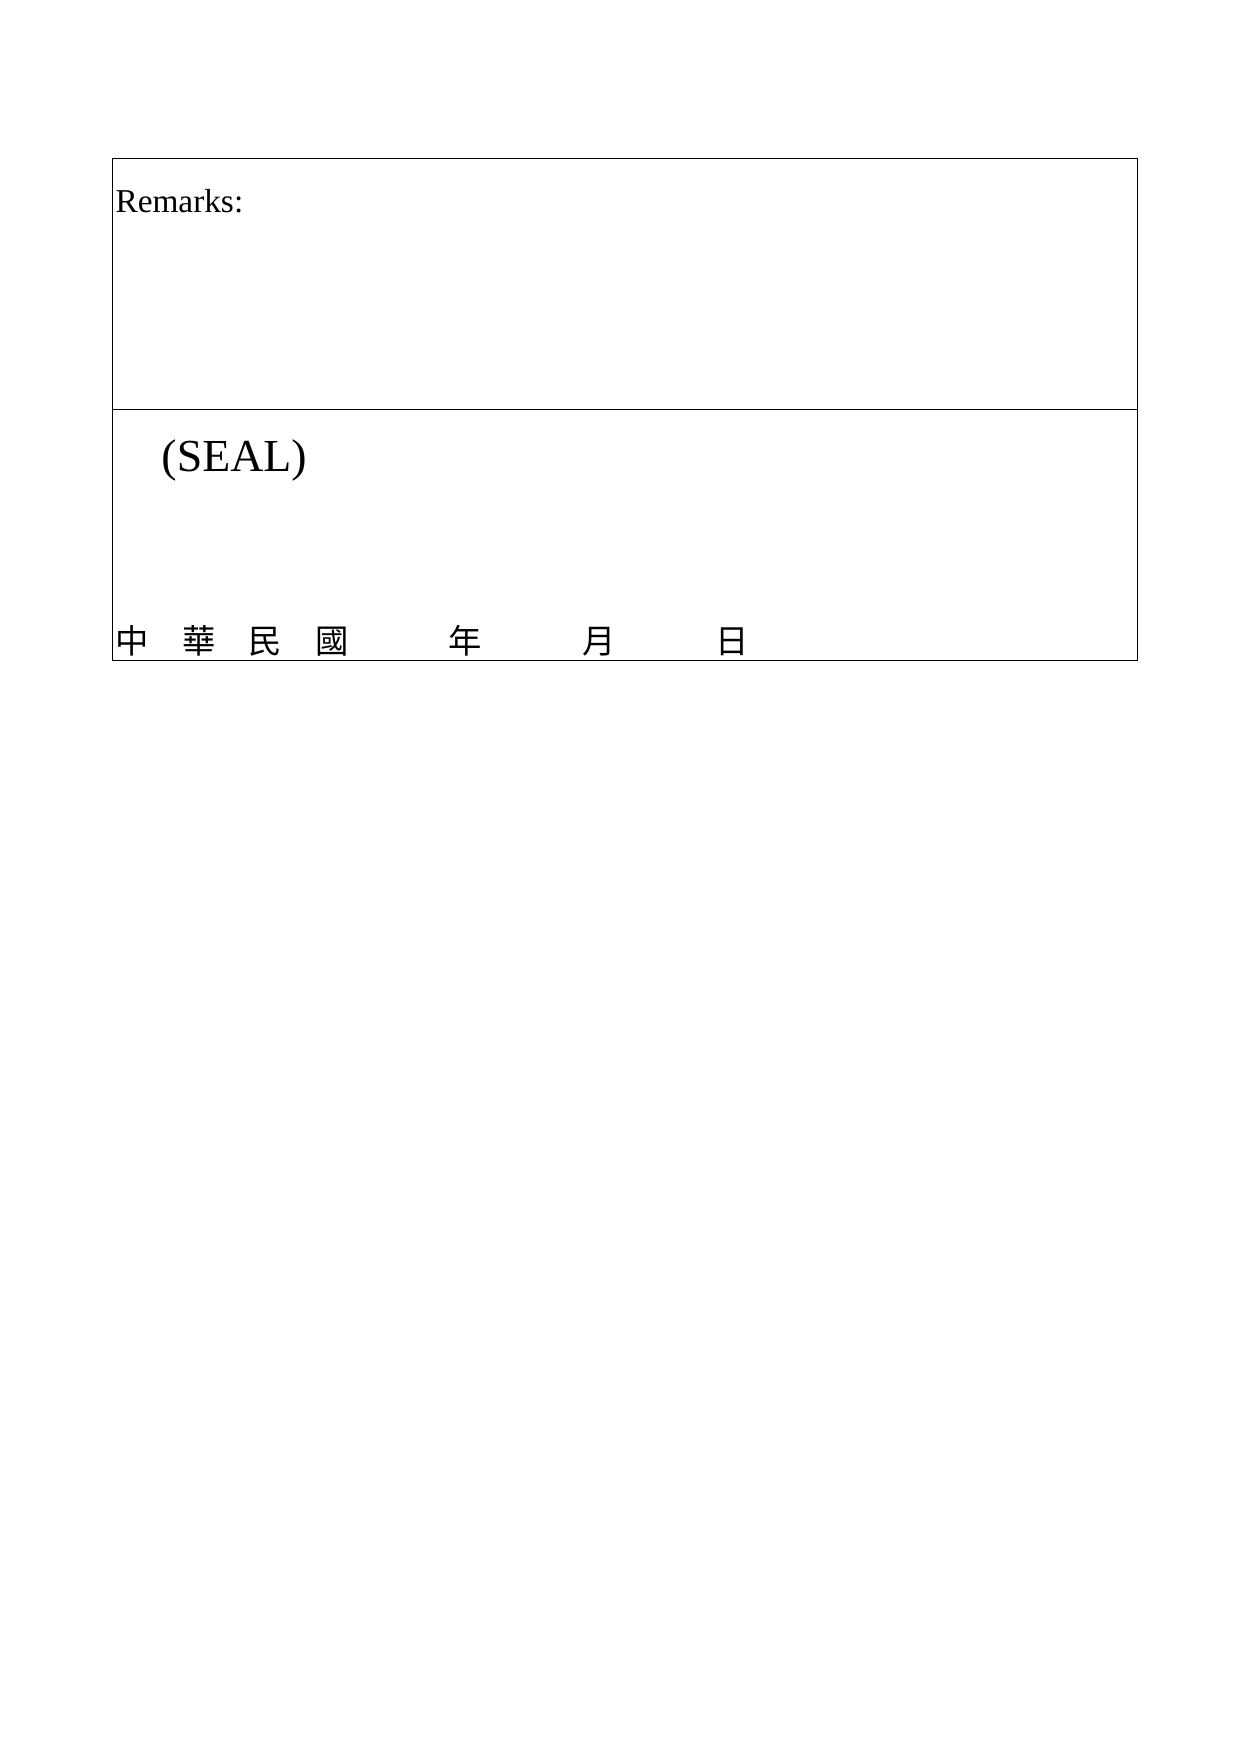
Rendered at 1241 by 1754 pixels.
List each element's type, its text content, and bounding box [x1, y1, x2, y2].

table_cell Remarks: [113, 159, 1137, 409]
table_cell (SEAL) 中 華 民 國 年 月 日 [113, 410, 1137, 660]
